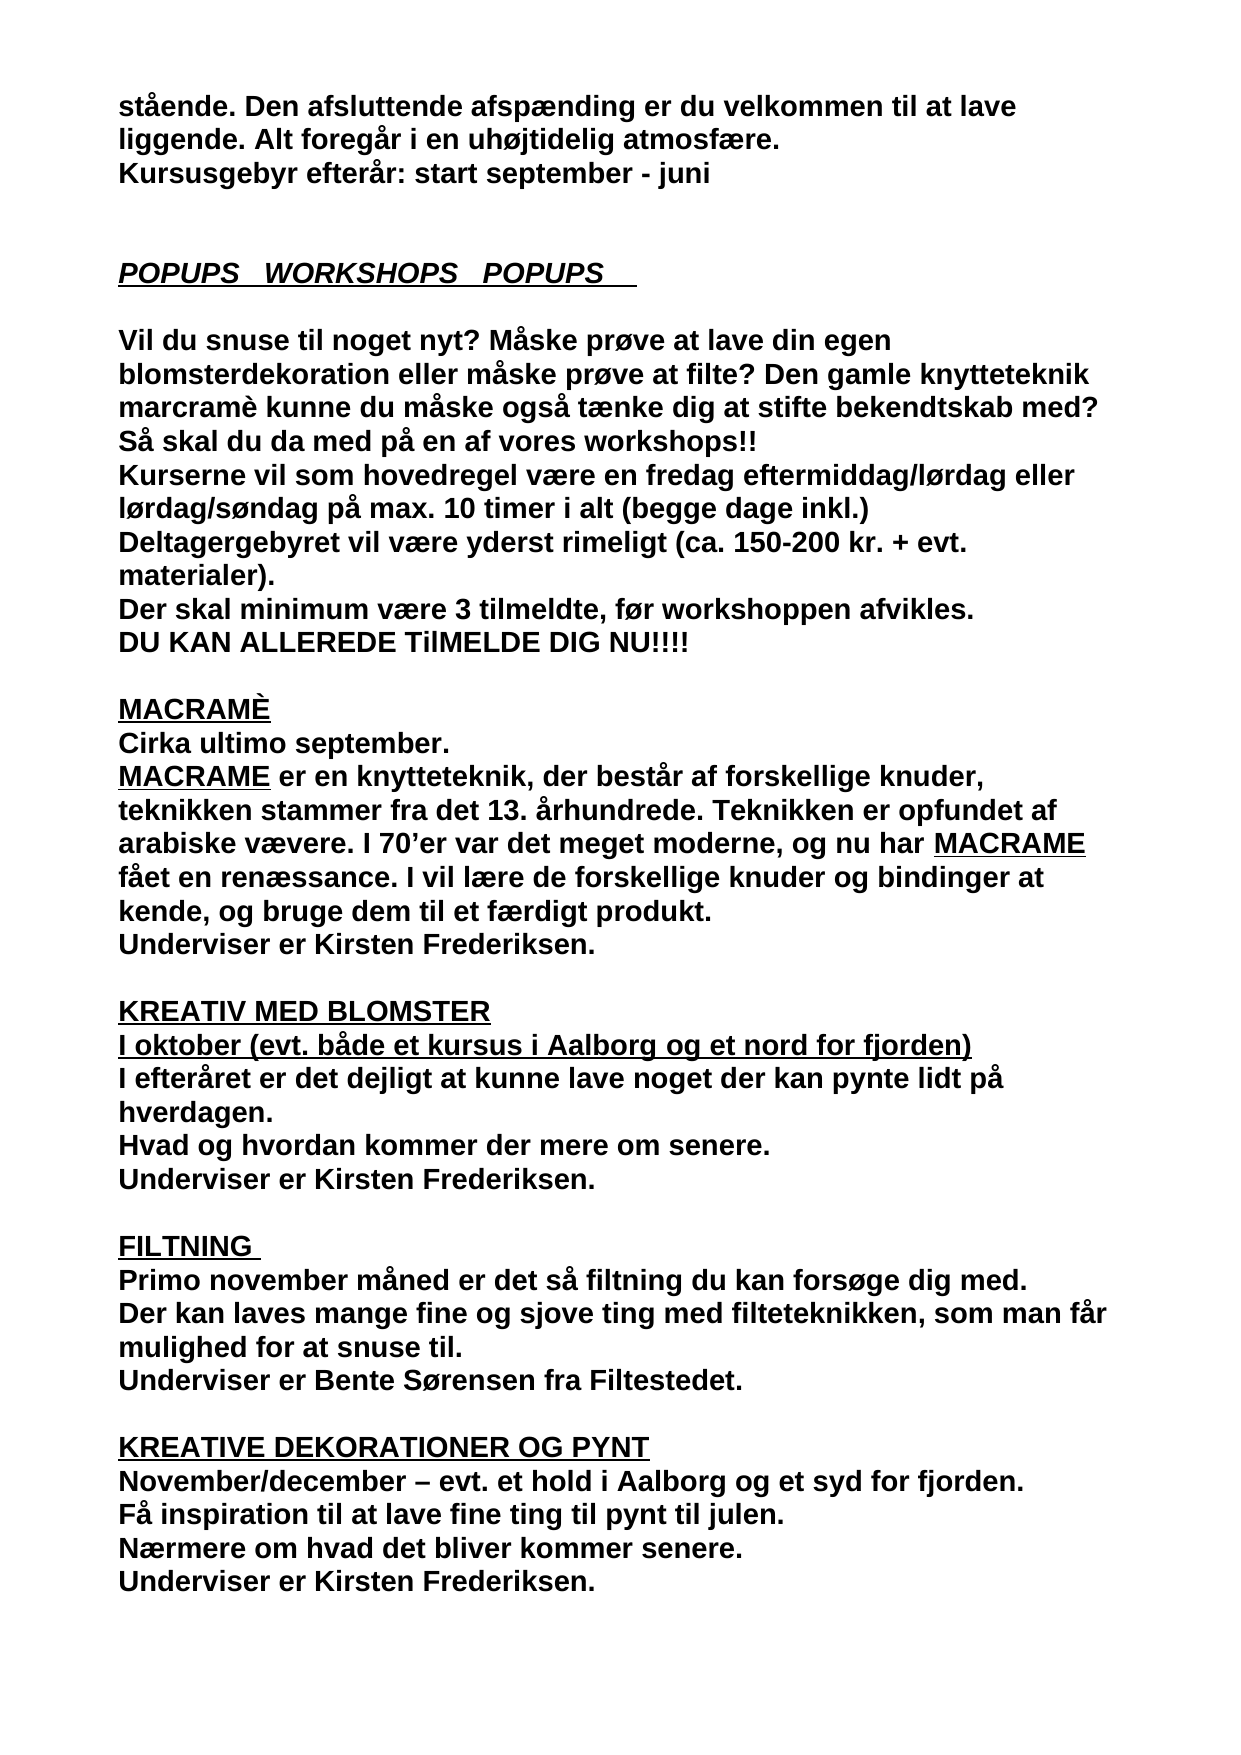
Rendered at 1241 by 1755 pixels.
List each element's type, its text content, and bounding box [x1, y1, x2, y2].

text Hvad og hvordan kommer der mere om senere. [118, 1128, 1122, 1162]
text Underviser er Kirsten Frederiksen. [118, 1162, 1122, 1196]
text Nærmere om hvad det bliver kommer senere. [118, 1531, 1122, 1564]
subtitle I oktober (evt. både et kursus i Aalborg og et nord for fjorden) [118, 1028, 1122, 1061]
text November/december – evt. et hold i Aalborg og et syd for fjorden. [118, 1464, 1122, 1497]
text Deltagergebyret vil være yderst rimeligt (ca. 150-200 kr. + evt. materialer). [118, 525, 1122, 592]
subtitle POPUPS WORKSHOPS POPUPS [118, 256, 1122, 290]
text Primo november måned er det så filtning du kan forsøge dig med. [118, 1263, 1122, 1296]
subtitle KREATIV MED BLOMSTER [118, 994, 1122, 1028]
text Kursusgebyr efterår: start september - juni [118, 156, 1122, 189]
text I efteråret er det dejligt at kunne lave noget der kan pynte lidt på hverdagen. [118, 1061, 1122, 1128]
text DU KAN ALLEREDE TilMELDE DIG NU!!!! [118, 625, 1122, 659]
text Så skal du da med på en af vores workshops!! [118, 424, 1122, 458]
text Underviser er Bente Sørensen fra Filtestedet. [118, 1363, 1122, 1397]
text MACRAME er en knytteteknik, der består af forskellige knuder, teknikken stammer fra det 13. århundrede. Teknikken er opfundet af arabiske vævere. I 70’er var det meget moderne, og nu har MACRAME fået en renæssance. I vil lære de forskellige knuder og bindinger at kende, og bruge dem til et færdigt produkt. [118, 759, 1122, 927]
text Cirka ultimo september. [118, 726, 1122, 759]
subtitle KREATIVE DEKORATIONER OG PYNT [118, 1430, 1122, 1464]
text Underviser er Kirsten Frederiksen. [118, 927, 1122, 961]
text Der kan laves mange fine og sjove ting med filteteknikken, som man får mulighed for at snuse til. [118, 1296, 1122, 1363]
text Få inspiration til at lave fine ting til pynt til julen. [118, 1497, 1122, 1531]
text stående. Den afsluttende afspænding er du velkommen til at lave liggende. Alt foregår i en uhøjtidelig atmosfære. [118, 89, 1122, 156]
subtitle FILTNING [118, 1229, 1122, 1263]
subtitle MACRAMÈ [118, 692, 1122, 726]
text Underviser er Kirsten Frederiksen. [118, 1564, 1122, 1598]
text Vil du snuse til noget nyt? Måske prøve at lave din egen blomsterdekoration eller måske prøve at filte? Den gamle knytteteknik marcramè kunne du måske også tænke dig at stifte bekendtskab med? [118, 323, 1122, 424]
text Der skal minimum være 3 tilmeldte, før workshoppen afvikles. [118, 592, 1122, 625]
text Kurserne vil som hovedregel være en fredag eftermiddag/lørdag eller lørdag/søndag på max. 10 timer i alt (begge dage inkl.) [118, 458, 1122, 525]
